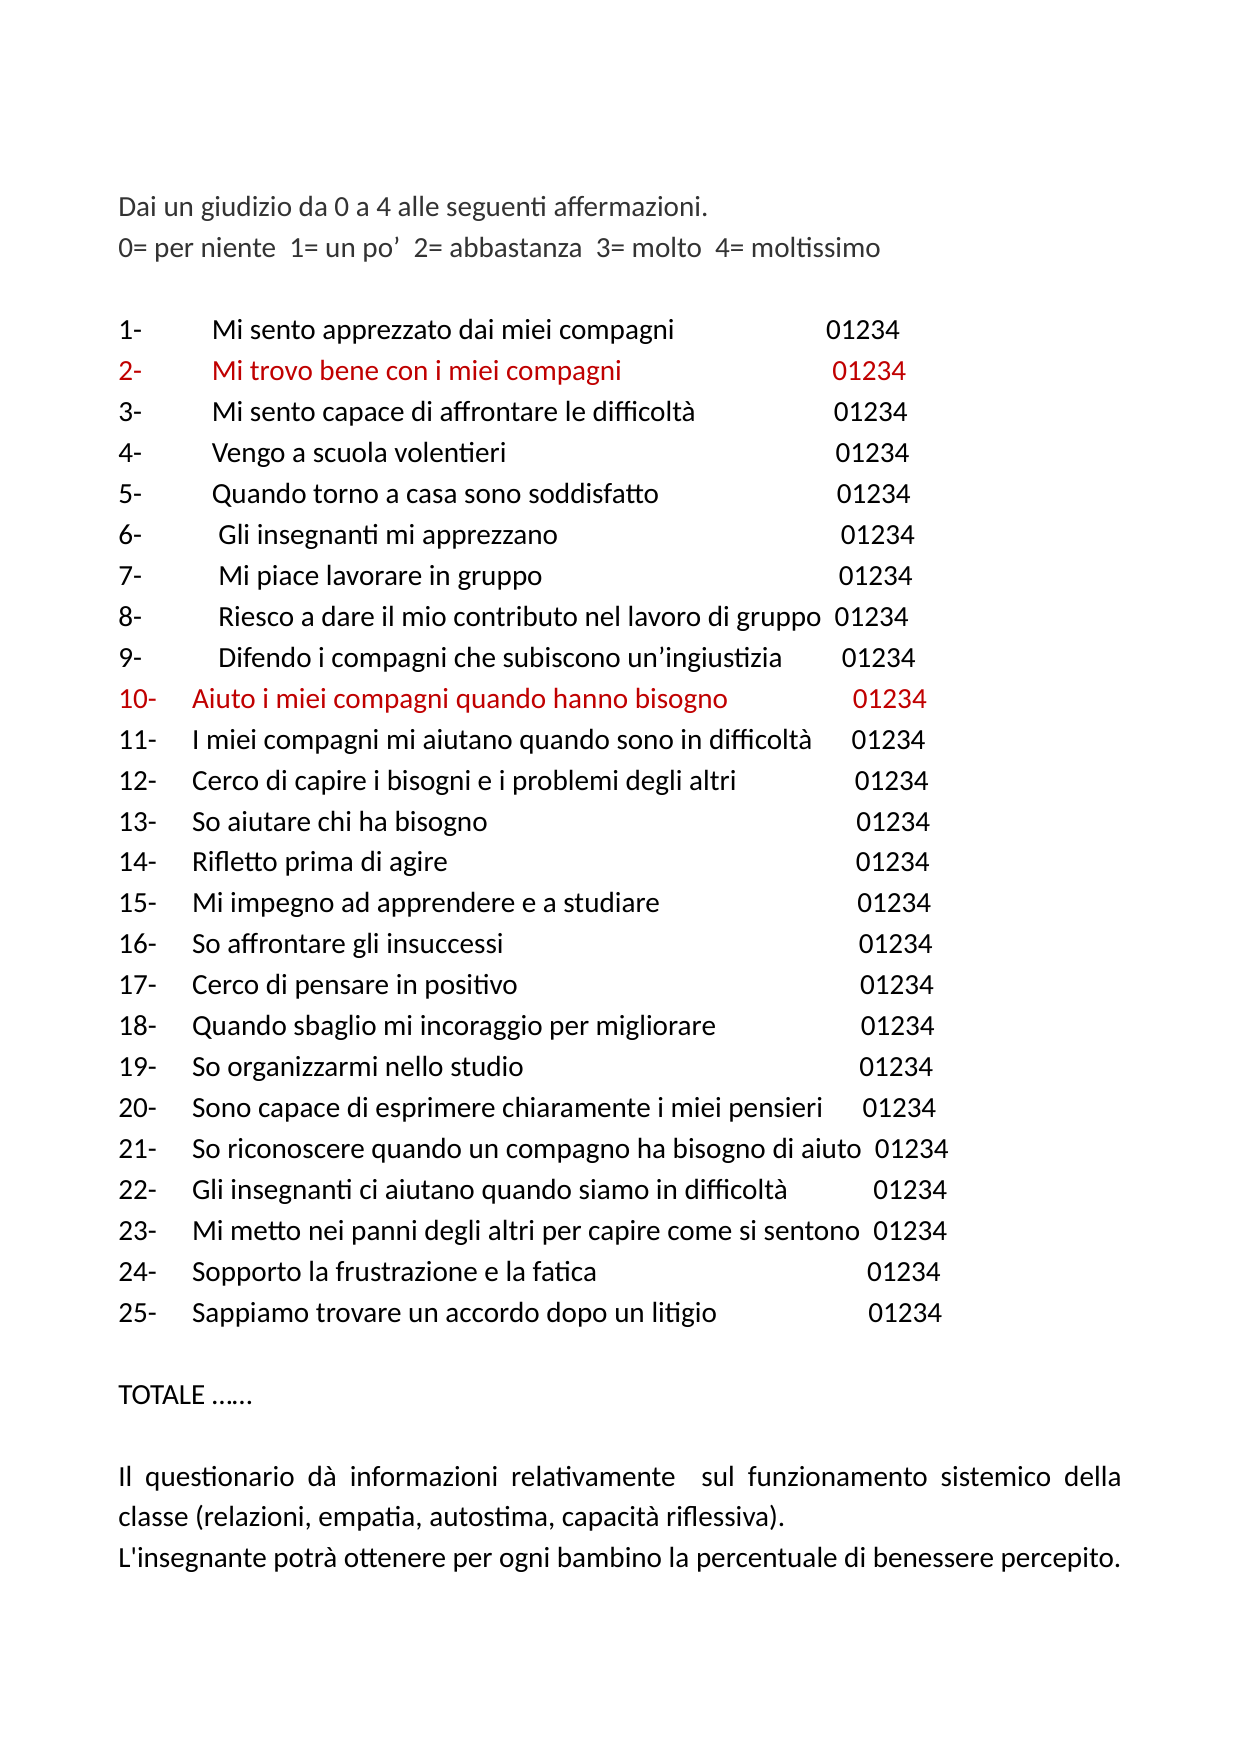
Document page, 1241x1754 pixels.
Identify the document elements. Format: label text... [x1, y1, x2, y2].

text 19- So organizzarmi nello studio 01234 [118, 1048, 1122, 1084]
text 23- Mi metto nei panni degli altri per capire come si sentono 01234 [118, 1212, 1122, 1248]
text 21- So riconoscere quando un compagno ha bisogno di aiuto 01234 [118, 1130, 1122, 1166]
text 25- Sappiamo trovare un accordo dopo un litigio 01234 [118, 1294, 1122, 1329]
text Il questionario dà informazioni relativamente sul funzionamento sistemico della classe (relazioni, empatia, autostima, capacità riflessiva). [118, 1458, 1122, 1534]
text 24- Sopporto la frustrazione e la fatica 01234 [118, 1253, 1122, 1288]
text 14- Rifletto prima di agire 01234 [118, 843, 1122, 879]
text 12- Cerco di capire i bisogni e i problemi degli altri 01234 [118, 762, 1122, 797]
text 15- Mi impegno ad apprendere e a studiare 01234 [118, 884, 1122, 920]
text 17- Cerco di pensare in positivo 01234 [118, 966, 1122, 1002]
text 20- Sono capace di esprimere chiaramente i miei pensieri 01234 [118, 1089, 1122, 1125]
text 18- Quando sbaglio mi incoraggio per migliorare 01234 [118, 1007, 1122, 1043]
text 2- Mi trovo bene con i miei compagni 01234 [118, 352, 1122, 388]
text 16- So affrontare gli insuccessi 01234 [118, 925, 1122, 961]
text 4- Vengo a scuola volentieri 01234 [118, 434, 1122, 470]
text 3- Mi sento capace di affrontare le difficoltà 01234 [118, 393, 1122, 429]
text TOTALE …… [118, 1376, 1122, 1411]
text L'insegnante potrà ottenere per ogni bambino la percentuale di benessere percepito. [118, 1539, 1122, 1575]
text Dai un giudizio da 0 a 4 alle seguenti affermazioni. [118, 188, 1122, 224]
text 1- Mi sento apprezzato dai miei compagni 01234 [118, 311, 1122, 347]
text 11- I miei compagni mi aiutano quando sono in difficoltà 01234 [118, 721, 1122, 756]
text 9- Difendo i compagni che subiscono un’ingiustizia 01234 [118, 639, 1122, 674]
text 6- Gli insegnanti mi apprezzano 01234 [118, 516, 1122, 552]
text 5- Quando torno a casa sono soddisfatto 01234 [118, 475, 1122, 511]
text 0= per niente 1= un po’ 2= abbastanza 3= molto 4= moltissimo [118, 229, 1122, 265]
text 7- Mi piace lavorare in gruppo 01234 [118, 557, 1122, 593]
text 22- Gli insegnanti ci aiutano quando siamo in difficoltà 01234 [118, 1171, 1122, 1207]
text 8- Riesco a dare il mio contributo nel lavoro di gruppo 01234 [118, 598, 1122, 633]
text 13- So aiutare chi ha bisogno 01234 [118, 803, 1122, 838]
text 10- Aiuto i miei compagni quando hanno bisogno 01234 [118, 680, 1122, 715]
